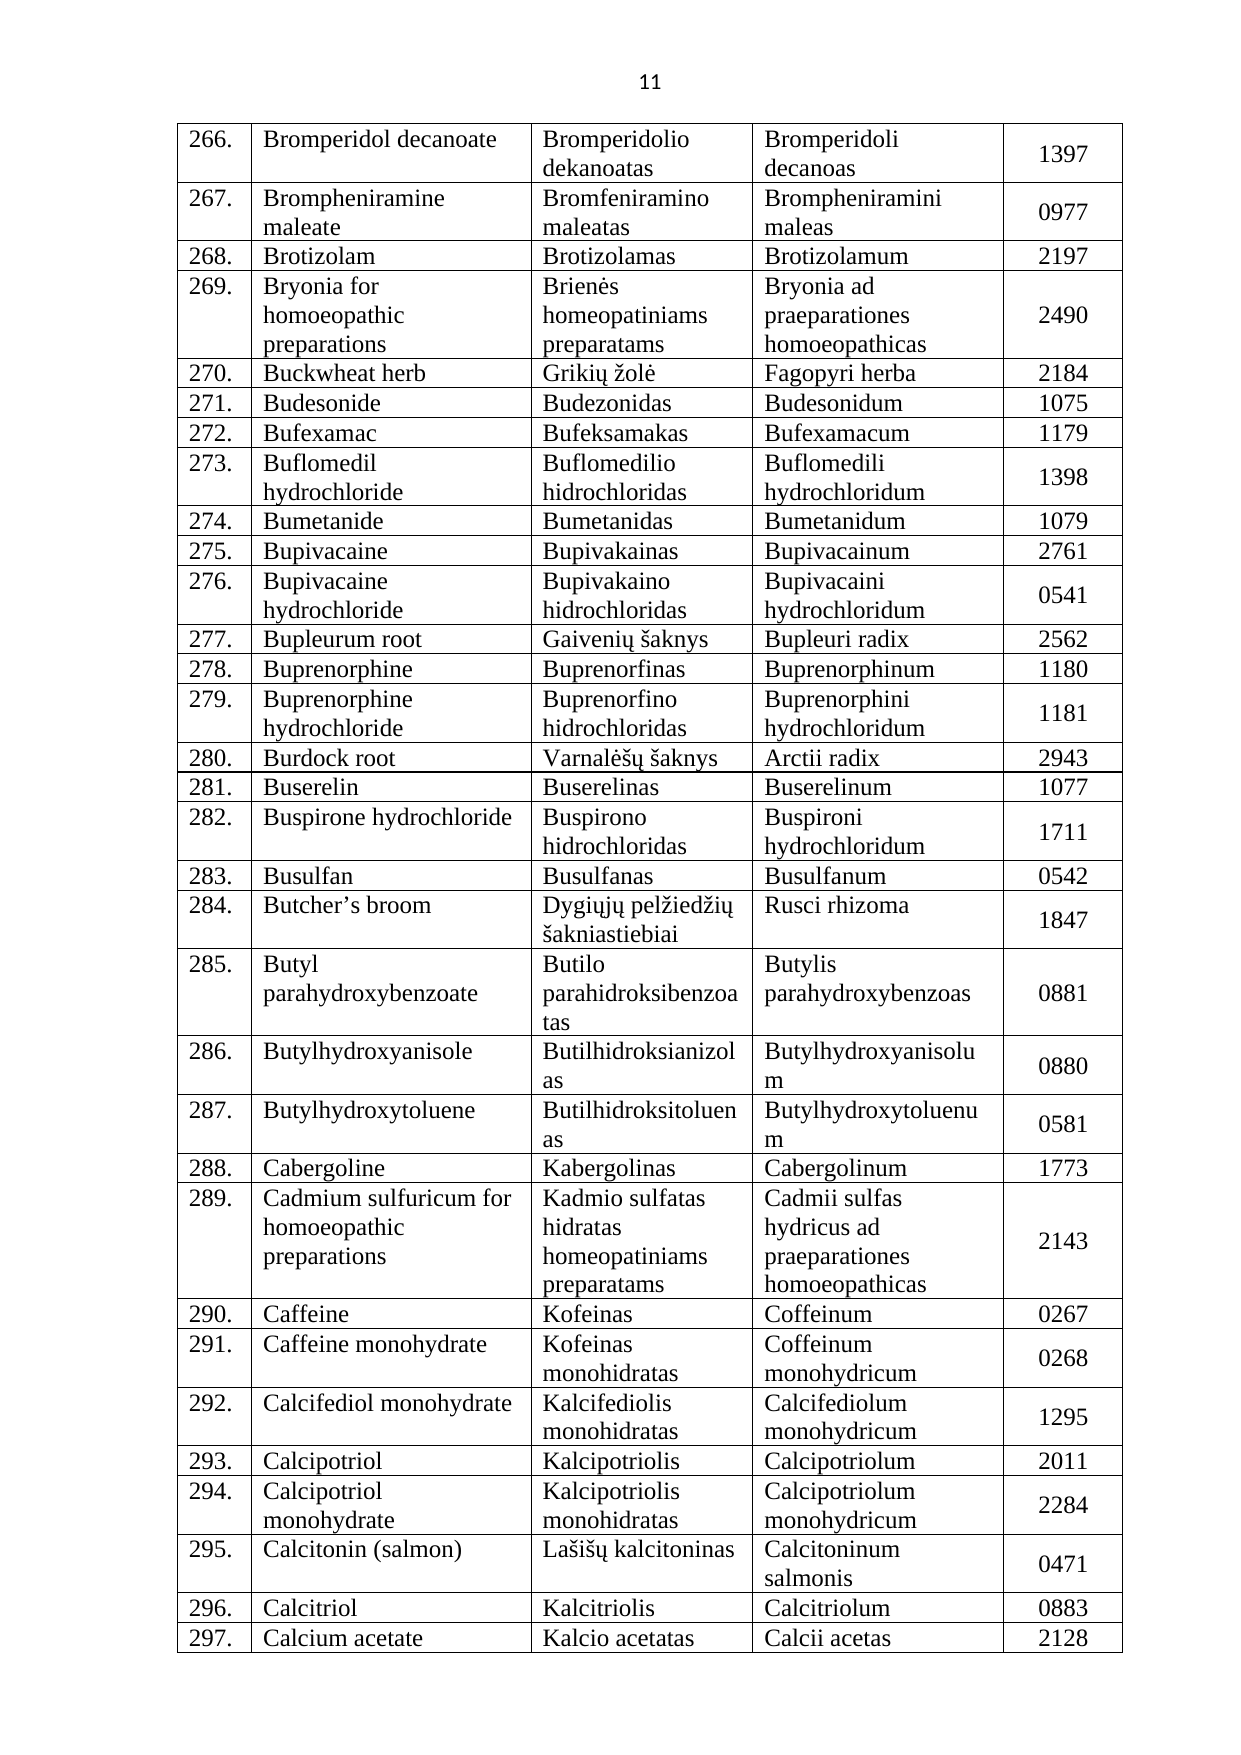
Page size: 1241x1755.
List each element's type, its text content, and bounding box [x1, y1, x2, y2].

table_cell Bryonia ad praeparationes homoeopathicas [753, 271, 1003, 357]
table_cell 1398 [1004, 448, 1122, 505]
table_cell Brotizolamum [753, 241, 1003, 270]
table_cell Coffeinum monohydricum [753, 1329, 1003, 1387]
table_cell 0883 [1004, 1593, 1122, 1622]
table_cell Butylhydroxytoluenum [753, 1095, 1003, 1152]
table_cell 279. [178, 684, 251, 742]
table_cell Bryonia for homoeopathic preparations [252, 271, 531, 357]
table_cell Calcipotriolum monohydricum [753, 1476, 1003, 1533]
table_cell Buprenorphinum [753, 654, 1003, 683]
table_cell 268. [178, 241, 251, 270]
table_cell Buprenorfinas [532, 654, 752, 683]
table_cell 1180 [1004, 654, 1122, 683]
table_cell 1179 [1004, 418, 1122, 447]
table_cell Kofeinas [532, 1299, 752, 1328]
table_cell Buprenorfino hidrochloridas [532, 684, 752, 742]
table_cell 0542 [1004, 861, 1122, 889]
table_cell Cabergolinum [753, 1154, 1003, 1182]
table_cell 0881 [1004, 949, 1122, 1035]
table_cell Rusci rhizoma [753, 891, 1003, 948]
table_cell Busulfan [252, 861, 531, 889]
table_cell Budesonidum [753, 388, 1003, 417]
table_cell 278. [178, 654, 251, 683]
table_cell 270. [178, 359, 251, 387]
table_cell Buspirone hydrochloride [252, 802, 531, 860]
table_cell Calcipotriolum [753, 1446, 1003, 1475]
table_cell Cadmii sulfas hydricus ad praeparationes homoeopathicas [753, 1183, 1003, 1298]
table_cell 290. [178, 1299, 251, 1328]
table_cell Buflomedilio hidrochloridas [532, 448, 752, 505]
table_cell 271. [178, 388, 251, 417]
table_cell Calcitriolum [753, 1593, 1003, 1622]
table_cell 1075 [1004, 388, 1122, 417]
table_cell Burdock root [252, 743, 531, 771]
table_cell Buckwheat herb [252, 359, 531, 387]
table_cell Bupleurum root [252, 625, 531, 653]
table_cell Kalcitriolis [532, 1593, 752, 1622]
table_cell Calcium acetate [252, 1623, 531, 1652]
table_cell Bufexamacum [753, 418, 1003, 447]
table_cell 275. [178, 536, 251, 565]
table_cell 2197 [1004, 241, 1122, 270]
table_cell Buserelinas [532, 773, 752, 801]
table_cell 2284 [1004, 1476, 1122, 1533]
table_cell 283. [178, 861, 251, 889]
table_cell Bupivakainas [532, 536, 752, 565]
table_cell Bumetanidas [532, 506, 752, 535]
table_cell Bupleuri radix [753, 625, 1003, 653]
table_cell Calcitriol [252, 1593, 531, 1622]
table_cell 272. [178, 418, 251, 447]
table_cell Buprenorphine hydrochloride [252, 684, 531, 742]
table_cell Brompheniramini maleas [753, 183, 1003, 240]
table_cell 296. [178, 1593, 251, 1622]
table_cell Busulfanas [532, 861, 752, 889]
table_cell Bromperidolio dekanoatas [532, 124, 752, 182]
table_cell 1295 [1004, 1388, 1122, 1445]
table_cell 269. [178, 271, 251, 357]
table_cell 2490 [1004, 271, 1122, 357]
table_cell Brompheniramine maleate [252, 183, 531, 240]
table_cell Kalcifediolis monohidratas [532, 1388, 752, 1445]
table_cell Varnalėšų šaknys [532, 743, 752, 771]
table_cell 286. [178, 1036, 251, 1094]
table_cell Butylhydroxyanisole [252, 1036, 531, 1094]
table_cell 0541 [1004, 566, 1122, 623]
table_cell 0581 [1004, 1095, 1122, 1152]
table_cell 277. [178, 625, 251, 653]
table_cell Bromperidol decanoate [252, 124, 531, 182]
table_cell Budezonidas [532, 388, 752, 417]
table_cell 273. [178, 448, 251, 505]
table_cell 282. [178, 802, 251, 860]
table_cell Butilo parahidroksibenzoatas [532, 949, 752, 1035]
table_cell Buflomedil hydrochloride [252, 448, 531, 505]
table_cell Calcipotriol monohydrate [252, 1476, 531, 1533]
table_cell Butilhidroksianizolas [532, 1036, 752, 1094]
table_cell Butylhydroxyanisolum [753, 1036, 1003, 1094]
table_cell 1847 [1004, 891, 1122, 948]
table_cell Calcipotriol [252, 1446, 531, 1475]
table_cell Busulfanum [753, 861, 1003, 889]
table_cell Bumetanidum [753, 506, 1003, 535]
table_cell 2761 [1004, 536, 1122, 565]
table_cell Cabergoline [252, 1154, 531, 1182]
table_cell Butylis parahydroxybenzoas [753, 949, 1003, 1035]
table_cell Bupivakaino hidrochloridas [532, 566, 752, 623]
table_cell Calcitoninum salmonis [753, 1535, 1003, 1592]
table_cell 280. [178, 743, 251, 771]
table_cell Kabergolinas [532, 1154, 752, 1182]
table_cell Calcitonin (salmon) [252, 1535, 531, 1592]
table_cell Calcifediolum monohydricum [753, 1388, 1003, 1445]
table_cell Buspironi hydrochloridum [753, 802, 1003, 860]
table_cell Dygiųjų pelžiedžių šakniastiebiai [532, 891, 752, 948]
table_cell Bromperidoli decanoas [753, 124, 1003, 182]
table_cell Buserelinum [753, 773, 1003, 801]
table_cell 293. [178, 1446, 251, 1475]
table_cell Buserelin [252, 773, 531, 801]
table_cell 297. [178, 1623, 251, 1652]
table_cell Bupivacaini hydrochloridum [753, 566, 1003, 623]
table_cell 0267 [1004, 1299, 1122, 1328]
table_cell Buflomedili hydrochloridum [753, 448, 1003, 505]
table_cell Bromfeniramino maleatas [532, 183, 752, 240]
table_cell Kalcipotriolis monohidratas [532, 1476, 752, 1533]
table_cell Bupivacaine [252, 536, 531, 565]
table_cell Arctii radix [753, 743, 1003, 771]
table_cell Butilhidroksitoluenas [532, 1095, 752, 1152]
table_cell Lašišų kalcitoninas [532, 1535, 752, 1592]
table_cell 284. [178, 891, 251, 948]
table_cell Bufexamac [252, 418, 531, 447]
table_cell 1077 [1004, 773, 1122, 801]
table_cell 0268 [1004, 1329, 1122, 1387]
table_cell Butyl parahydroxybenzoate [252, 949, 531, 1035]
table_cell 2562 [1004, 625, 1122, 653]
table_cell Budesonide [252, 388, 531, 417]
table_cell Calcii acetas [753, 1623, 1003, 1652]
table_cell Brotizolam [252, 241, 531, 270]
table_cell Gaivenių šaknys [532, 625, 752, 653]
table_cell 267. [178, 183, 251, 240]
table_cell 1079 [1004, 506, 1122, 535]
table_cell Cadmium sulfuricum for homoeopathic preparations [252, 1183, 531, 1298]
table_cell Coffeinum [753, 1299, 1003, 1328]
table_cell Kofeinas monohidratas [532, 1329, 752, 1387]
table_cell 0471 [1004, 1535, 1122, 1592]
table_cell 266. [178, 124, 251, 182]
table_cell Kadmio sulfatas hidratas homeopatiniams preparatams [532, 1183, 752, 1298]
table_cell 0880 [1004, 1036, 1122, 1094]
table_cell 285. [178, 949, 251, 1035]
table_cell 0977 [1004, 183, 1122, 240]
table_cell 294. [178, 1476, 251, 1533]
table_cell Bupivacaine hydrochloride [252, 566, 531, 623]
table_cell 291. [178, 1329, 251, 1387]
table_cell 295. [178, 1535, 251, 1592]
table_cell Calcifediol monohydrate [252, 1388, 531, 1445]
table_cell Grikių žolė [532, 359, 752, 387]
table_cell 287. [178, 1095, 251, 1152]
table_cell Bufeksamakas [532, 418, 752, 447]
table_cell 1397 [1004, 124, 1122, 182]
table_cell 288. [178, 1154, 251, 1182]
table_cell 1711 [1004, 802, 1122, 860]
table_cell Caffeine [252, 1299, 531, 1328]
table_cell 289. [178, 1183, 251, 1298]
table_cell Kalcipotriolis [532, 1446, 752, 1475]
table_cell Bumetanide [252, 506, 531, 535]
table_cell 2011 [1004, 1446, 1122, 1475]
table_cell 1181 [1004, 684, 1122, 742]
table_cell Caffeine monohydrate [252, 1329, 531, 1387]
table_cell 2128 [1004, 1623, 1122, 1652]
table_cell 1773 [1004, 1154, 1122, 1182]
table_cell Brienės homeopatiniams preparatams [532, 271, 752, 357]
table_cell Bupivacainum [753, 536, 1003, 565]
table_cell 274. [178, 506, 251, 535]
table_cell Butylhydroxytoluene [252, 1095, 531, 1152]
table_cell 2143 [1004, 1183, 1122, 1298]
table_cell 276. [178, 566, 251, 623]
table_cell 2943 [1004, 743, 1122, 771]
table_cell Buprenorphini hydrochloridum [753, 684, 1003, 742]
table_cell Butcher’s broom [252, 891, 531, 948]
table_cell Buprenorphine [252, 654, 531, 683]
table_cell Kalcio acetatas [532, 1623, 752, 1652]
table_cell 2184 [1004, 359, 1122, 387]
table_cell 281. [178, 773, 251, 801]
table_cell Brotizolamas [532, 241, 752, 270]
table_cell Fagopyri herba [753, 359, 1003, 387]
table_cell Buspirono hidrochloridas [532, 802, 752, 860]
table_cell 292. [178, 1388, 251, 1445]
